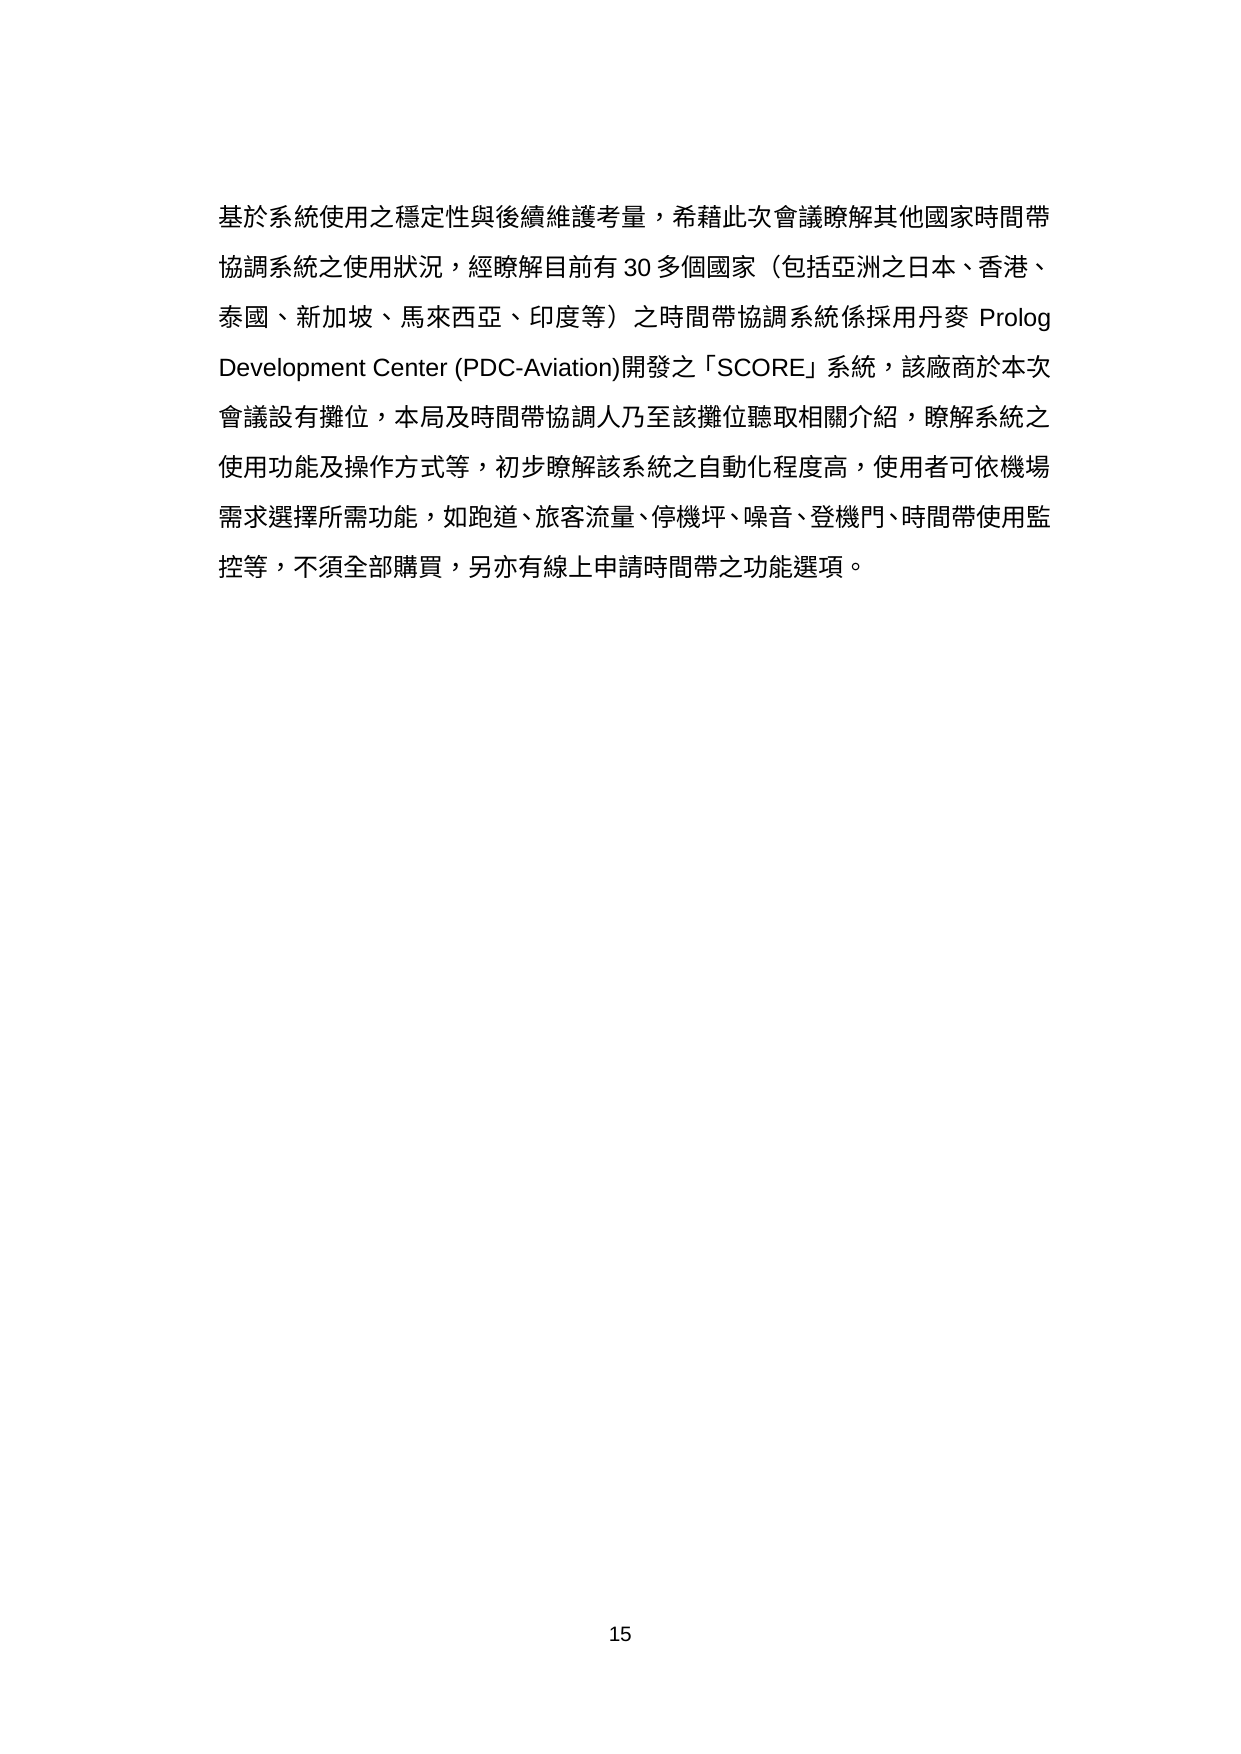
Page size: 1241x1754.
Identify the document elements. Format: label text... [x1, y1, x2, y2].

text 基於系統使用之穩定性與後續維護考量，希藉此次會議瞭解其他國家時間帶協調系統之使用狀況，經瞭解目前有30多個國家（包括亞洲之日本、香港、泰國、新加坡、馬來西亞、印度等）之時間帶協調系統係採用丹麥 Prolog Development Center (PDC-Aviation)開發之「SCORE」系統，該廠商於本次會議設有攤位，本局及時間帶協調人乃至該攤位聽取相關介紹，瞭解系統之使用功能及操作方式等，初步瞭解該系統之自動化程度高，使用者可依機場需求選擇所需功能，如跑道、旅客流量、停機坪、噪音、登機門、時間帶使用監控等，不須全部購買，另亦有線上申請時間帶之功能選項。 [218, 183, 1051, 583]
